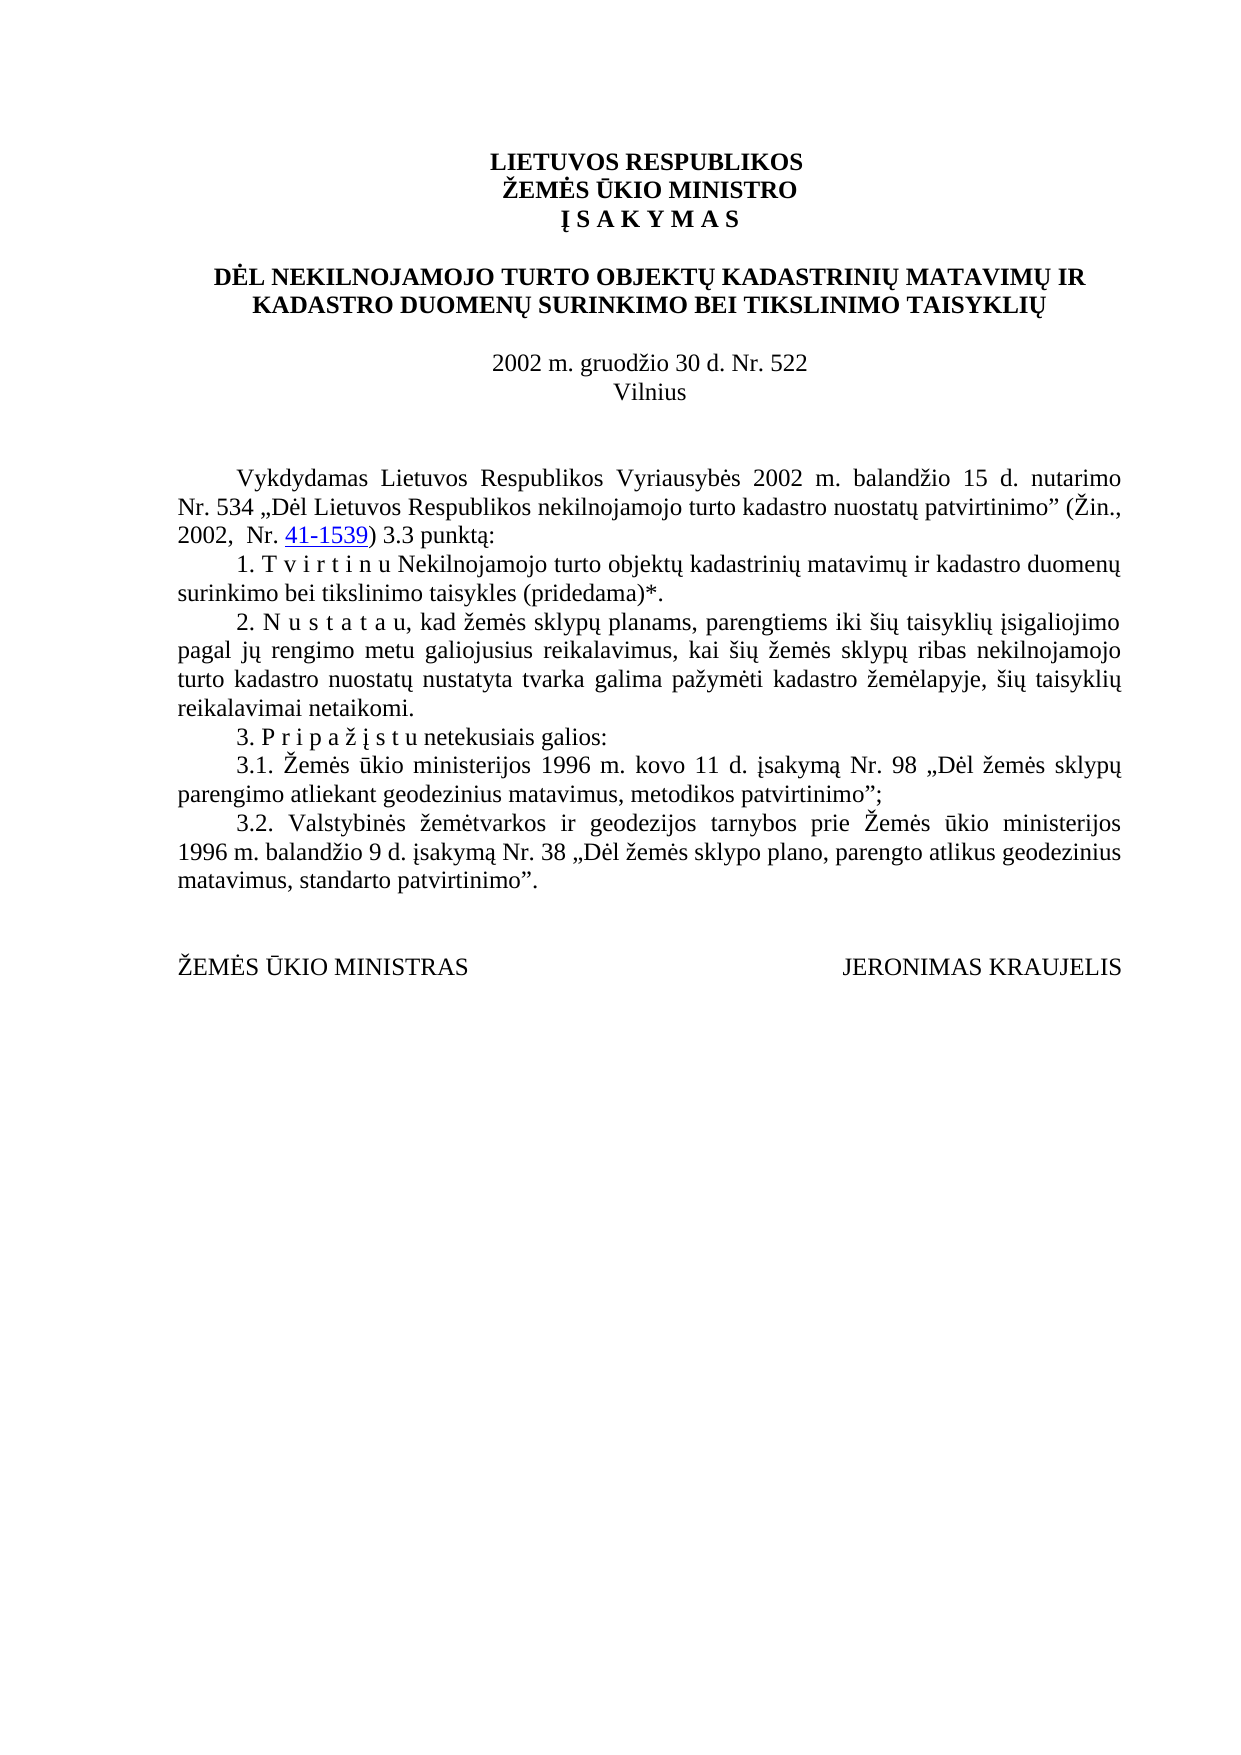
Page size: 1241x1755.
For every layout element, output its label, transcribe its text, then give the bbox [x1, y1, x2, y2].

text 3.2. Valstybinės žemėtvarkos ir geodezijos tarnybos prie Žemės ūkio ministerijos 1996 m. balandžio 9 d. įsakymą Nr. 38 „Dėl žemės sklypo plano, parengto atlikus geodezinius matavimus, standarto patvirtinimo”. [177, 808, 1122, 894]
text 2002 m. gruodžio 30 d. Nr. 522 [177, 348, 1122, 377]
text DĖL NEKILNOJAMOJO TURTO OBJEKTŲ KADASTRINIŲ MATAVIMŲ IR KADASTRO DUOMENŲ SURINKIMO BEI TIKSLINIMO TAISYKLIŲ [177, 262, 1122, 319]
text 3. P r i p a ž į s t u netekusiais galios: [177, 722, 1122, 751]
text Vilnius [177, 377, 1122, 406]
text ŽEMĖS ŪKIO MINISTRO [177, 176, 1122, 204]
text 3.1. Žemės ūkio ministerijos 1996 m. kovo 11 d. įsakymą Nr. 98 „Dėl žemės sklypų parengimo atliekant geodezinius matavimus, metodikos patvirtinimo”; [177, 751, 1122, 808]
text 1. T v i r t i n u Nekilnojamojo turto objektų kadastrinių matavimų ir kadastro duomenų surinkimo bei tikslinimo taisykles (pridedama)*. [177, 549, 1122, 607]
text Į S A K Y M A S [177, 204, 1122, 233]
text 2. N u s t a t a u, kad žemės sklypų planams, parengtiems iki šių taisyklių įsigaliojimo pagal jų rengimo metu galiojusius reikalavimus, kai šių žemės sklypų ribas nekilnojamojo turto kadastro nuostatų nustatyta tvarka galima pažymėti kadastro žemėlapyje, šių taisyklių reikalavimai netaikomi. [177, 607, 1122, 722]
text ŽEMĖS ŪKIO MINISTRAS JERONIMAS KRAUJELIS [177, 952, 1122, 981]
text LIETUVOS RESPUBLIKOS [177, 147, 1122, 176]
text Vykdydamas Lietuvos Respublikos Vyriausybės 2002 m. balandžio 15 d. nutarimo Nr. 534 „Dėl Lietuvos Respublikos nekilnojamojo turto kadastro nuostatų patvirtinimo” (Žin., 2002, Nr. 41-1539) 3.3 punktą: [177, 463, 1122, 549]
